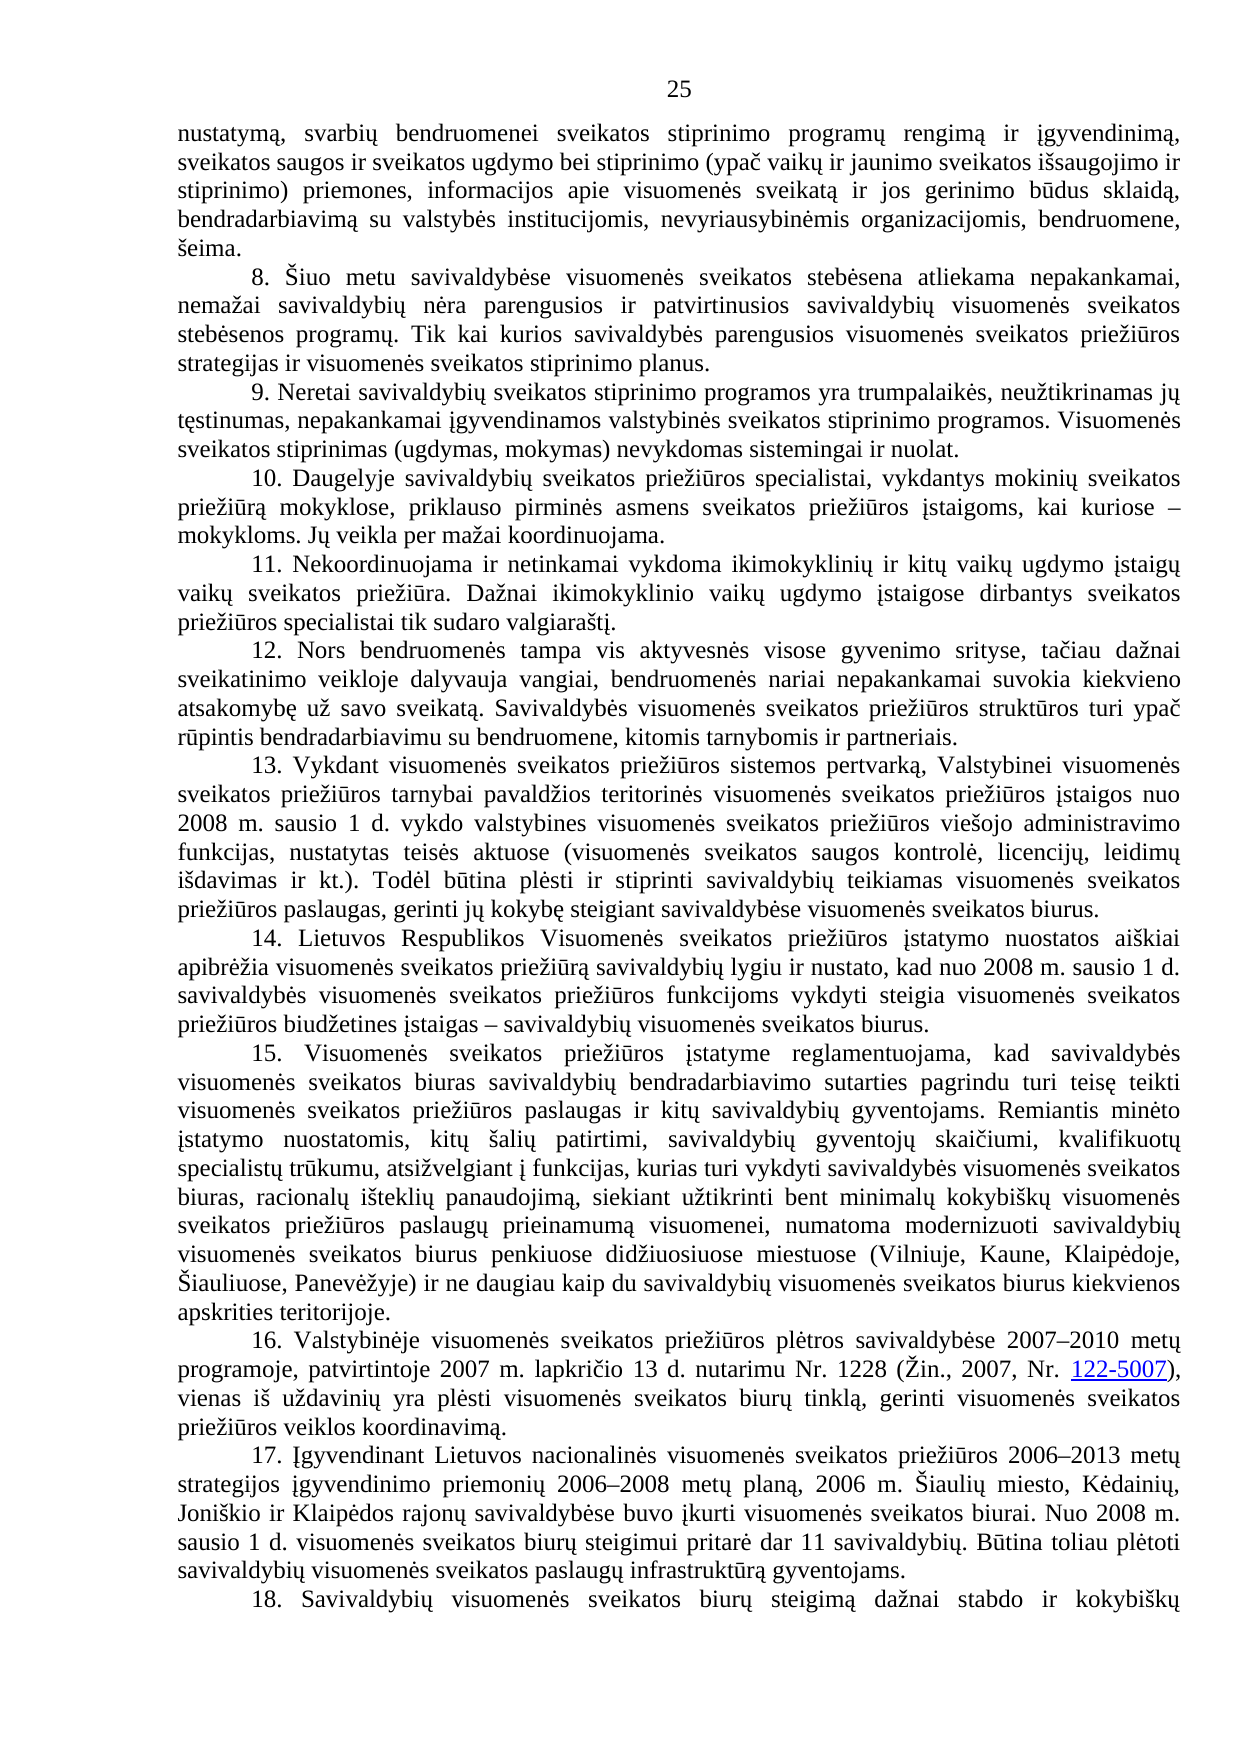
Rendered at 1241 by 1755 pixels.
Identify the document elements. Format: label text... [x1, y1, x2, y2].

text 11. Nekoordinuojama ir netinkamai vykdoma ikimokyklinių ir kitų vaikų ugdymo įstaigų vaikų sveikatos priežiūra. Dažnai ikimokyklinio vaikų ugdymo įstaigose dirbantys sveikatos priežiūros specialistai tik sudaro valgiaraštį. [177, 549, 1181, 636]
text 15. Visuomenės sveikatos priežiūros įstatyme reglamentuojama, kad savivaldybės visuomenės sveikatos biuras savivaldybių bendradarbiavimo sutarties pagrindu turi teisę teikti visuomenės sveikatos priežiūros paslaugas ir kitų savivaldybių gyventojams. Remiantis minėto įstatymo nuostatomis, kitų šalių patirtimi, savivaldybių gyventojų skaičiumi, kvalifikuotų specialistų trūkumu, atsižvelgiant į funkcijas, kurias turi vykdyti savivaldybės visuomenės sveikatos biuras, racionalų išteklių panaudojimą, siekiant užtikrinti bent minimalų kokybiškų visuomenės sveikatos priežiūros paslaugų prieinamumą visuomenei, numatoma modernizuoti savivaldybių visuomenės sveikatos biurus penkiuose didžiuosiuose miestuose (Vilniuje, Kaune, Klaipėdoje, Šiauliuose, Panevėžyje) ir ne daugiau kaip du savivaldybių visuomenės sveikatos biurus kiekvienos apskrities teritorijoje. [177, 1038, 1181, 1326]
text 8. Šiuo metu savivaldybėse visuomenės sveikatos stebėsena atliekama nepakankamai, nemažai savivaldybių nėra parengusios ir patvirtinusios savivaldybių visuomenės sveikatos stebėsenos programų. Tik kai kurios savivaldybės parengusios visuomenės sveikatos priežiūros strategijas ir visuomenės sveikatos stiprinimo planus. [177, 262, 1181, 377]
text 9. Neretai savivaldybių sveikatos stiprinimo programos yra trumpalaikės, neužtikrinamas jų tęstinumas, nepakankamai įgyvendinamos valstybinės sveikatos stiprinimo programos. Visuomenės sveikatos stiprinimas (ugdymas, mokymas) nevykdomas sistemingai ir nuolat. [177, 377, 1181, 463]
text 12. Nors bendruomenės tampa vis aktyvesnės visose gyvenimo srityse, tačiau dažnai sveikatinimo veikloje dalyvauja vangiai, bendruomenės nariai nepakankamai suvokia kiekvieno atsakomybę už savo sveikatą. Savivaldybės visuomenės sveikatos priežiūros struktūros turi ypač rūpintis bendradarbiavimu su bendruomene, kitomis tarnybomis ir partneriais. [177, 636, 1181, 751]
text 18. Savivaldybių visuomenės sveikatos biurų steigimą dažnai stabdo ir kokybiškų [177, 1584, 1181, 1613]
text 14. Lietuvos Respublikos Visuomenės sveikatos priežiūros įstatymo nuostatos aiškiai apibrėžia visuomenės sveikatos priežiūrą savivaldybių lygiu ir nustato, kad nuo 2008 m. sausio 1 d. savivaldybės visuomenės sveikatos priežiūros funkcijoms vykdyti steigia visuomenės sveikatos priežiūros biudžetines įstaigas – savivaldybių visuomenės sveikatos biurus. [177, 923, 1181, 1038]
text 16. Valstybinėje visuomenės sveikatos priežiūros plėtros savivaldybėse 2007–2010 metų programoje, patvirtintoje 2007 m. lapkričio 13 d. nutarimu Nr. 1228 (Žin., 2007, Nr. 122-5007), vienas iš uždavinių yra plėsti visuomenės sveikatos biurų tinklą, gerinti visuomenės sveikatos priežiūros veiklos koordinavimą. [177, 1326, 1181, 1441]
text 17. Įgyvendinant Lietuvos nacionalinės visuomenės sveikatos priežiūros 2006–2013 metų strategijos įgyvendinimo priemonių 2006–2008 metų planą, 2006 m. Šiaulių miesto, Kėdainių, Joniškio ir Klaipėdos rajonų savivaldybėse buvo įkurti visuomenės sveikatos biurai. Nuo 2008 m. sausio 1 d. visuomenės sveikatos biurų steigimui pritarė dar 11 savivaldybių. Būtina toliau plėtoti savivaldybių visuomenės sveikatos paslaugų infrastruktūrą gyventojams. [177, 1441, 1181, 1584]
text nustatymą, svarbių bendruomenei sveikatos stiprinimo programų rengimą ir įgyvendinimą, sveikatos saugos ir sveikatos ugdymo bei stiprinimo (ypač vaikų ir jaunimo sveikatos išsaugojimo ir stiprinimo) priemones, informacijos apie visuomenės sveikatą ir jos gerinimo būdus sklaidą, bendradarbiavimą su valstybės institucijomis, nevyriausybinėmis organizacijomis, bendruomene, šeima. [177, 118, 1181, 262]
text 10. Daugelyje savivaldybių sveikatos priežiūros specialistai, vykdantys mokinių sveikatos priežiūrą mokyklose, priklauso pirminės asmens sveikatos priežiūros įstaigoms, kai kuriose – mokykloms. Jų veikla per mažai koordinuojama. [177, 463, 1181, 549]
text 13. Vykdant visuomenės sveikatos priežiūros sistemos pertvarką, Valstybinei visuomenės sveikatos priežiūros tarnybai pavaldžios teritorinės visuomenės sveikatos priežiūros įstaigos nuo 2008 m. sausio 1 d. vykdo valstybines visuomenės sveikatos priežiūros viešojo administravimo funkcijas, nustatytas teisės aktuose (visuomenės sveikatos saugos kontrolė, licencijų, leidimų išdavimas ir kt.). Todėl būtina plėsti ir stiprinti savivaldybių teikiamas visuomenės sveikatos priežiūros paslaugas, gerinti jų kokybę steigiant savivaldybėse visuomenės sveikatos biurus. [177, 751, 1181, 923]
